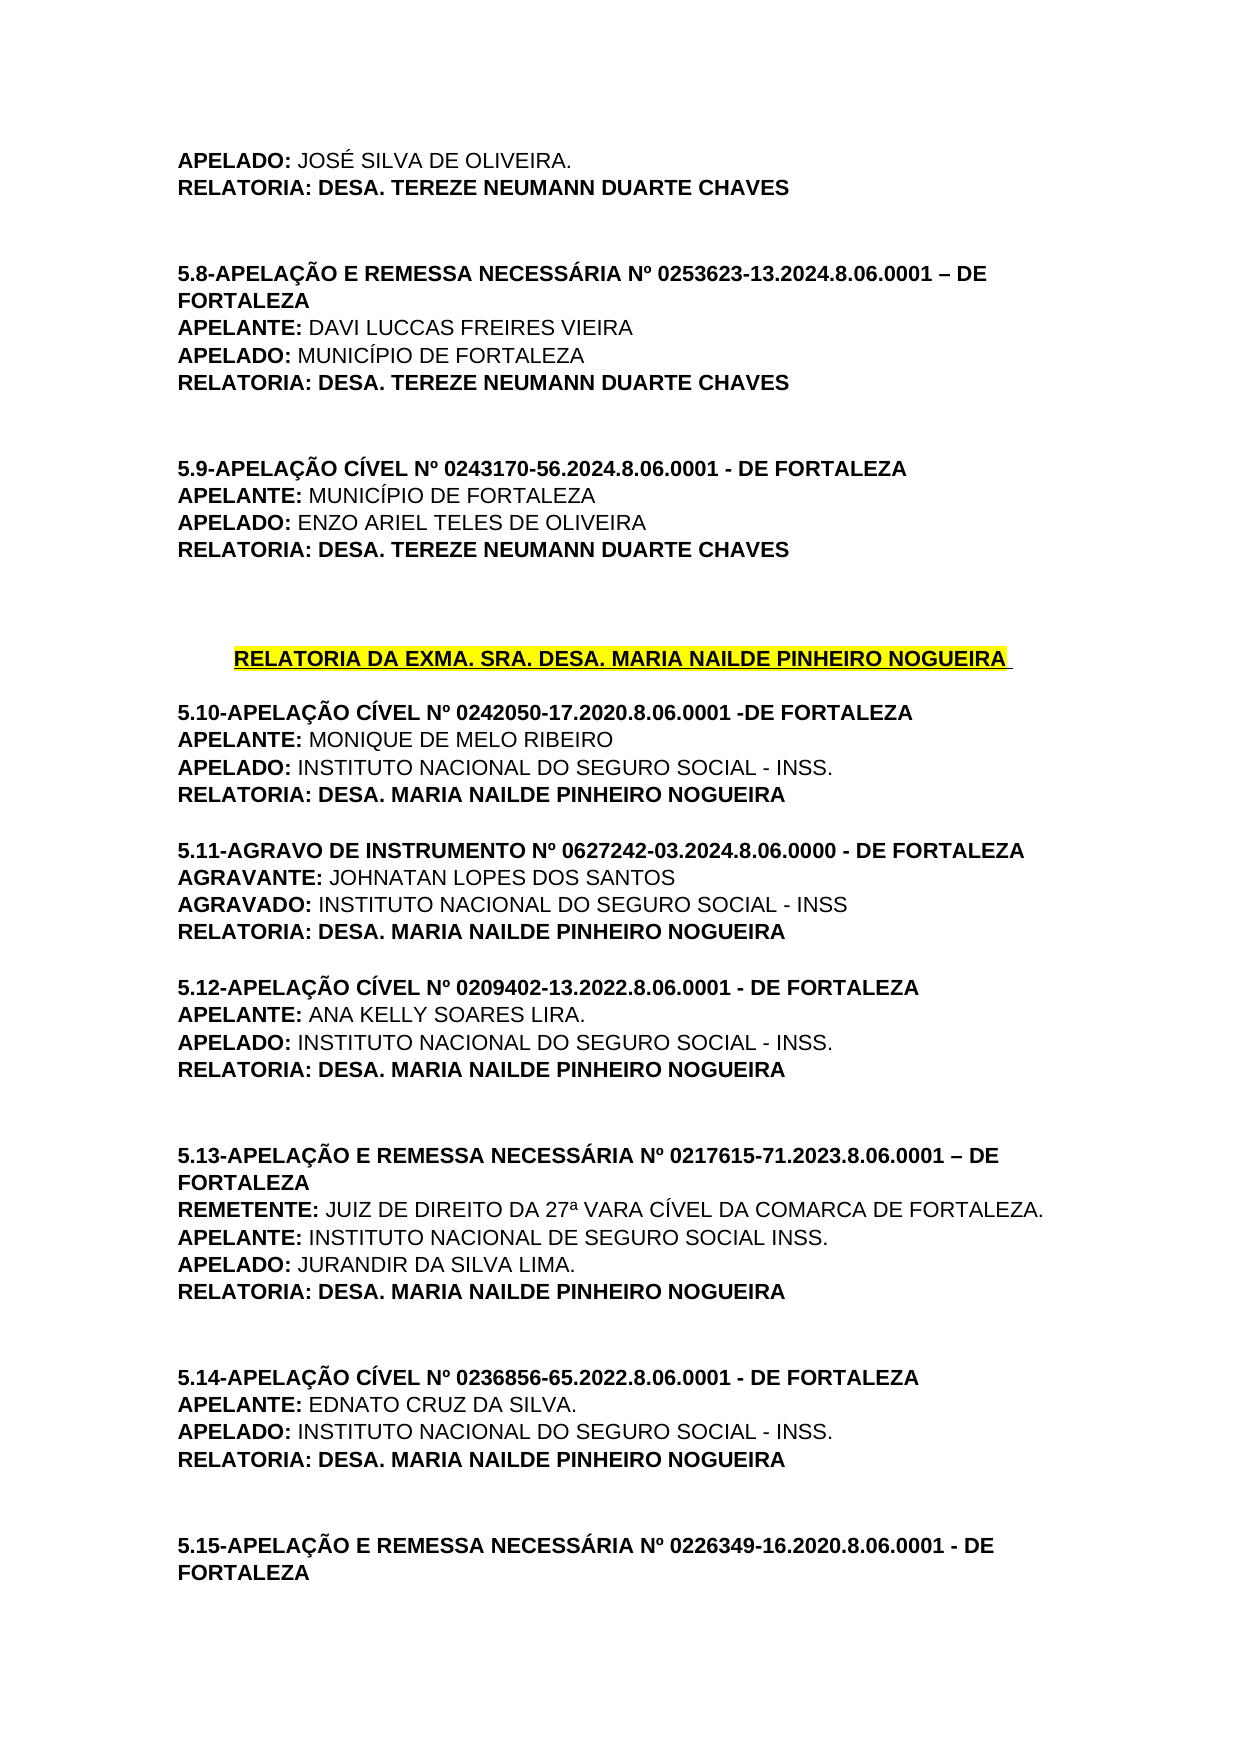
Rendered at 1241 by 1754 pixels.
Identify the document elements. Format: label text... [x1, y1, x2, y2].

text APELANTE: MONIQUE DE MELO RIBEIRO [177, 727, 1063, 752]
text REMETENTE: JUIZ DE DIREITO DA 27ª VARA CÍVEL DA COMARCA DE FORTALEZA. [177, 1197, 1063, 1222]
text APELADO: JURANDIR DA SILVA LIMA. [177, 1252, 1063, 1277]
text 5.11-AGRAVO DE INSTRUMENTO Nº 0627242-03.2024.8.06.0000 - DE FORTALEZA [177, 838, 1063, 863]
text RELATORIA: DESA. TEREZE NEUMANN DUARTE CHAVES [177, 537, 1063, 563]
text APELANTE: DAVI LUCCAS FREIRES VIEIRA [177, 315, 1063, 341]
text RELATORIA: DESA. MARIA NAILDE PINHEIRO NOGUEIRA [177, 919, 1063, 944]
text APELADO: JOSÉ SILVA DE OLIVEIRA. [177, 148, 1063, 173]
text APELANTE: INSTITUTO NACIONAL DE SEGURO SOCIAL INSS. [177, 1224, 1063, 1249]
text 5.14-APELAÇÃO CÍVEL Nº 0236856-65.2022.8.06.0001 - DE FORTALEZA [177, 1365, 1063, 1390]
text 5.13-APELAÇÃO E REMESSA NECESSÁRIA Nº 0217615-71.2023.8.06.0001 – DE FORTALEZA [177, 1143, 1063, 1195]
text RELATORIA: DESA. MARIA NAILDE PINHEIRO NOGUEIRA [177, 1279, 1063, 1304]
text 5.12-APELAÇÃO CÍVEL Nº 0209402-13.2022.8.06.0001 - DE FORTALEZA [177, 975, 1063, 1000]
text RELATORIA: DESA. TEREZE NEUMANN DUARTE CHAVES [177, 175, 1063, 200]
text APELADO: MUNICÍPIO DE FORTALEZA [177, 342, 1063, 368]
text APELADO: INSTITUTO NACIONAL DO SEGURO SOCIAL - INSS. [177, 1029, 1063, 1055]
text 5.15-APELAÇÃO E REMESSA NECESSÁRIA Nº 0226349-16.2020.8.06.0001 - DE FORTALEZA [177, 1533, 1063, 1585]
text RELATORIA: DESA. TEREZE NEUMANN DUARTE CHAVES [177, 370, 1063, 395]
text APELANTE: EDNATO CRUZ DA SILVA. [177, 1392, 1063, 1417]
text RELATORIA: DESA. MARIA NAILDE PINHEIRO NOGUEIRA [177, 1057, 1063, 1082]
text APELADO: INSTITUTO NACIONAL DO SEGURO SOCIAL - INSS. [177, 1419, 1063, 1444]
text 5.9-APELAÇÃO CÍVEL Nº 0243170-56.2024.8.06.0001 - DE FORTALEZA [177, 456, 1063, 481]
text APELADO: INSTITUTO NACIONAL DO SEGURO SOCIAL - INSS. [177, 754, 1063, 780]
text APELANTE: ANA KELLY SOARES LIRA. [177, 1002, 1063, 1027]
text APELANTE: MUNICÍPIO DE FORTALEZA [177, 483, 1063, 508]
text APELADO: ENZO ARIEL TELES DE OLIVEIRA [177, 510, 1063, 535]
text AGRAVANTE: JOHNATAN LOPES DOS SANTOS [177, 865, 1063, 890]
text RELATORIA: DESA. MARIA NAILDE PINHEIRO NOGUEIRA [177, 782, 1063, 807]
text 5.10-APELAÇÃO CÍVEL Nº 0242050-17.2020.8.06.0001 -DE FORTALEZA [177, 700, 1063, 725]
text RELATORIA: DESA. MARIA NAILDE PINHEIRO NOGUEIRA [177, 1446, 1063, 1472]
text RELATORIA DA EXMA. SRA. DESA. MARIA NAILDE PINHEIRO NOGUEIRA [177, 646, 1063, 671]
text 5.8-APELAÇÃO E REMESSA NECESSÁRIA Nº 0253623-13.2024.8.06.0001 – DE FORTALEZA [177, 261, 1063, 313]
text AGRAVADO: INSTITUTO NACIONAL DO SEGURO SOCIAL - INSS [177, 892, 1063, 917]
